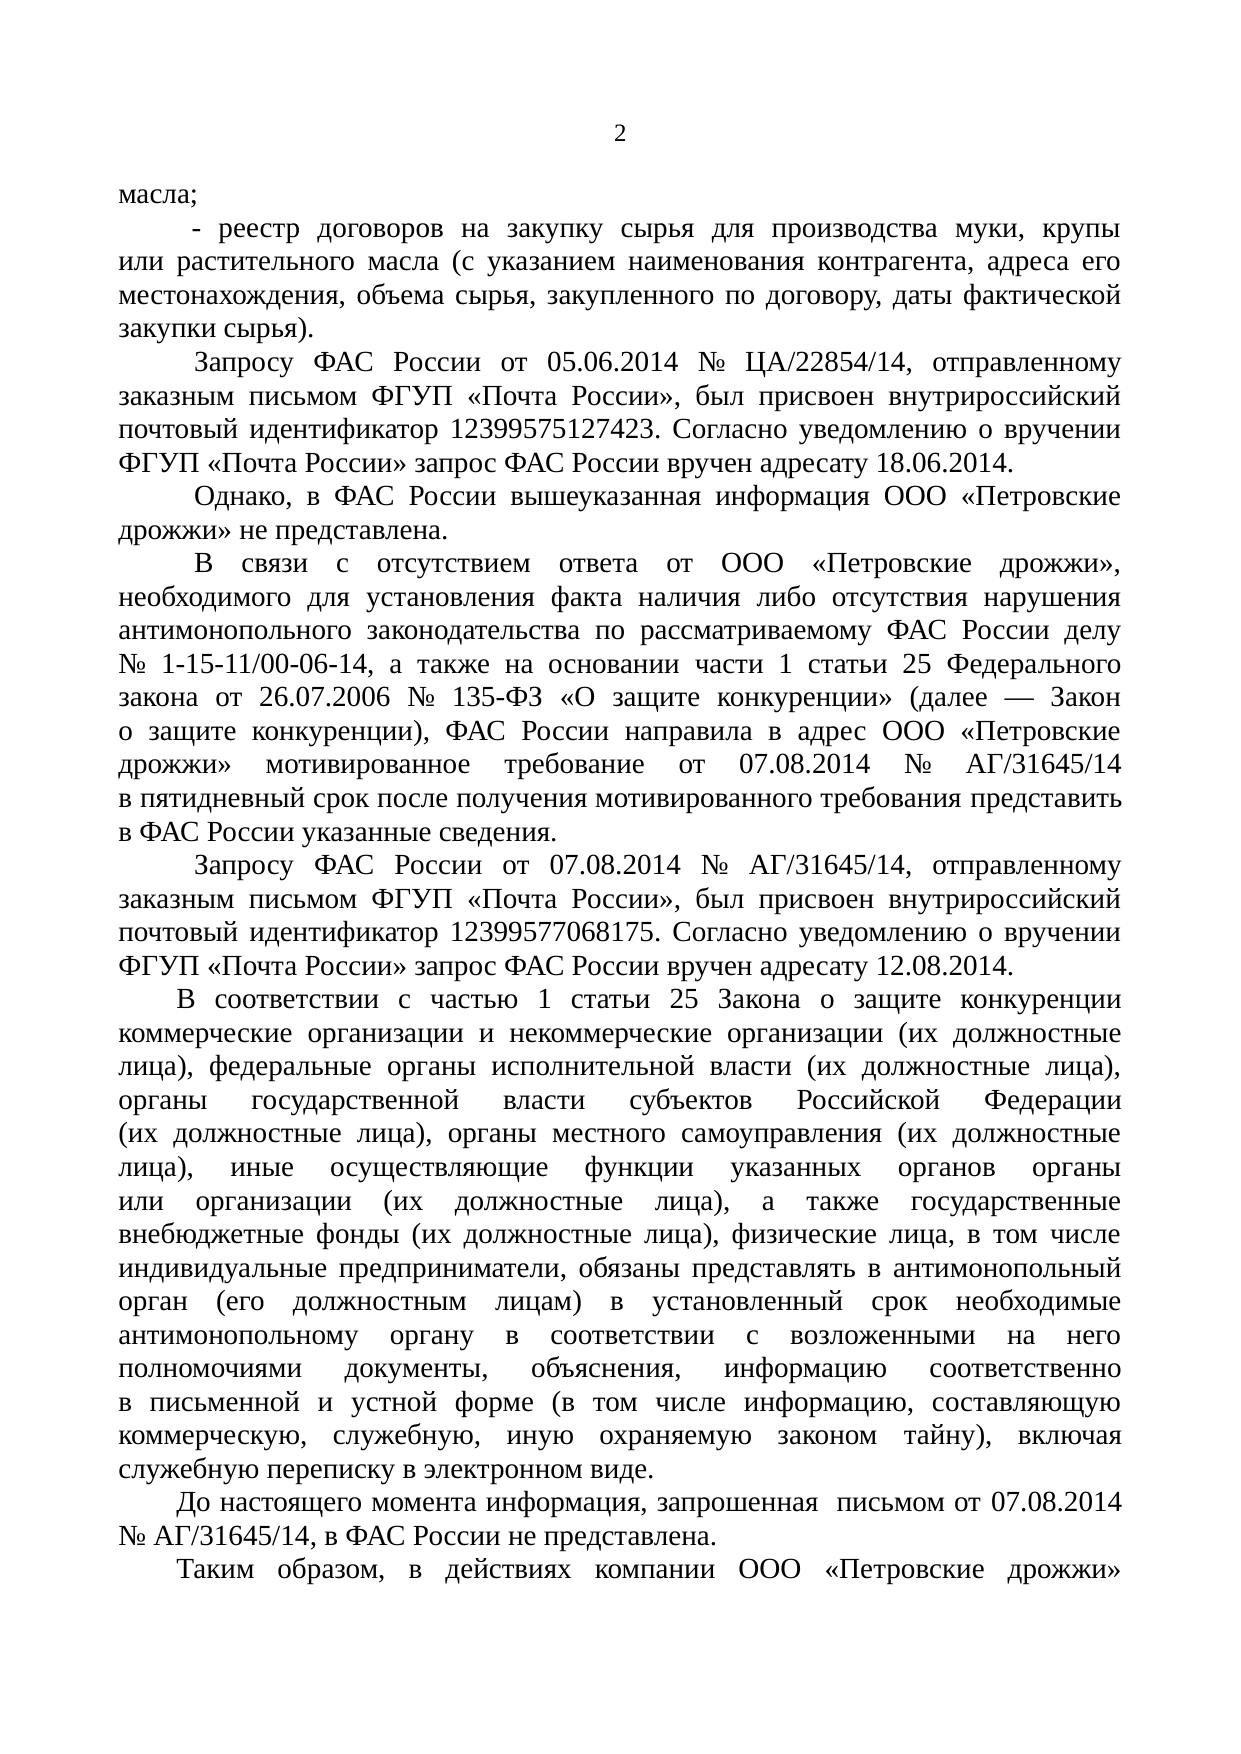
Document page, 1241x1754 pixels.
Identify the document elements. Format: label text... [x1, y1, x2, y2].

text В соответствии с частью 1 статьи 25 Закона о защите конкуренции коммерческие организации и некоммерческие организации (их должностные лица), федеральные органы исполнительной власти (их должностные лица), органы государственной власти субъектов Российской Федерации (их должностные лица), органы местного самоуправления (их должностные лица), иные осуществляющие функции указанных органов органы или организации (их должностные лица), а также государственные внебюджетные фонды (их должностные лица), физические лица, в том числе индивидуальные предприниматели, обязаны представлять в антимонопольный орган (его должностным лицам) в установленный срок необходимые антимонопольному органу в соответствии с возложенными на него полномочиями документы, объяснения, информацию соответственно в письменной и устной форме (в том числе информацию, составляющую коммерческую, служебную, иную охраняемую законом тайну), включая служебную переписку в электронном виде. [118, 981, 1122, 1484]
text Таким образом, в действиях компании ООО «Петровские дрожжи» [118, 1552, 1122, 1585]
text масла; [118, 176, 1122, 210]
text До настоящего момента информация, запрошенная письмом от 07.08.2014 № АГ/31645/14, в ФАС России не представлена. [118, 1484, 1122, 1552]
text Запросу ФАС России от 05.06.2014 № ЦА/22854/14, отправленному заказным письмом ФГУП «Почта России», был присвоен внутрироссийский почтовый идентификатор 12399575127423. Согласно уведомлению о вручении ФГУП «Почта России» запрос ФАС России вручен адресату 18.06.2014. [118, 344, 1122, 478]
text Однако, в ФАС России вышеуказанная информация ООО «Петровские дрожжи» не представлена. [118, 478, 1122, 545]
text В связи с отсутствием ответа от ООО «Петровские дрожжи», необходимого для установления факта наличия либо отсутствия нарушения антимонопольного законодательства по рассматриваемому ФАС России делу № 1-15-11/00-06-14, а также на основании части 1 статьи 25 Федерального закона от 26.07.2006 № 135-ФЗ «О защите конкуренции» (далее — Закон о защите конкуренции), ФАС России направила в адрес ООО «Петровские дрожжи» мотивированное требование от 07.08.2014 № АГ/31645/14 в пятидневный срок после получения мотивированного требования представить в ФАС России указанные сведения. [118, 545, 1122, 847]
text - реестр договоров на закупку сырья для производства муки, крупы или растительного масла (с указанием наименования контрагента, адреса его местонахождения, объема сырья, закупленного по договору, даты фактической закупки сырья). [118, 210, 1122, 344]
text Запросу ФАС России от 07.08.2014 № АГ/31645/14, отправленному заказным письмом ФГУП «Почта России», был присвоен внутрироссийский почтовый идентификатор 12399577068175. Согласно уведомлению о вручении ФГУП «Почта России» запрос ФАС России вручен адресату 12.08.2014. [118, 847, 1122, 981]
